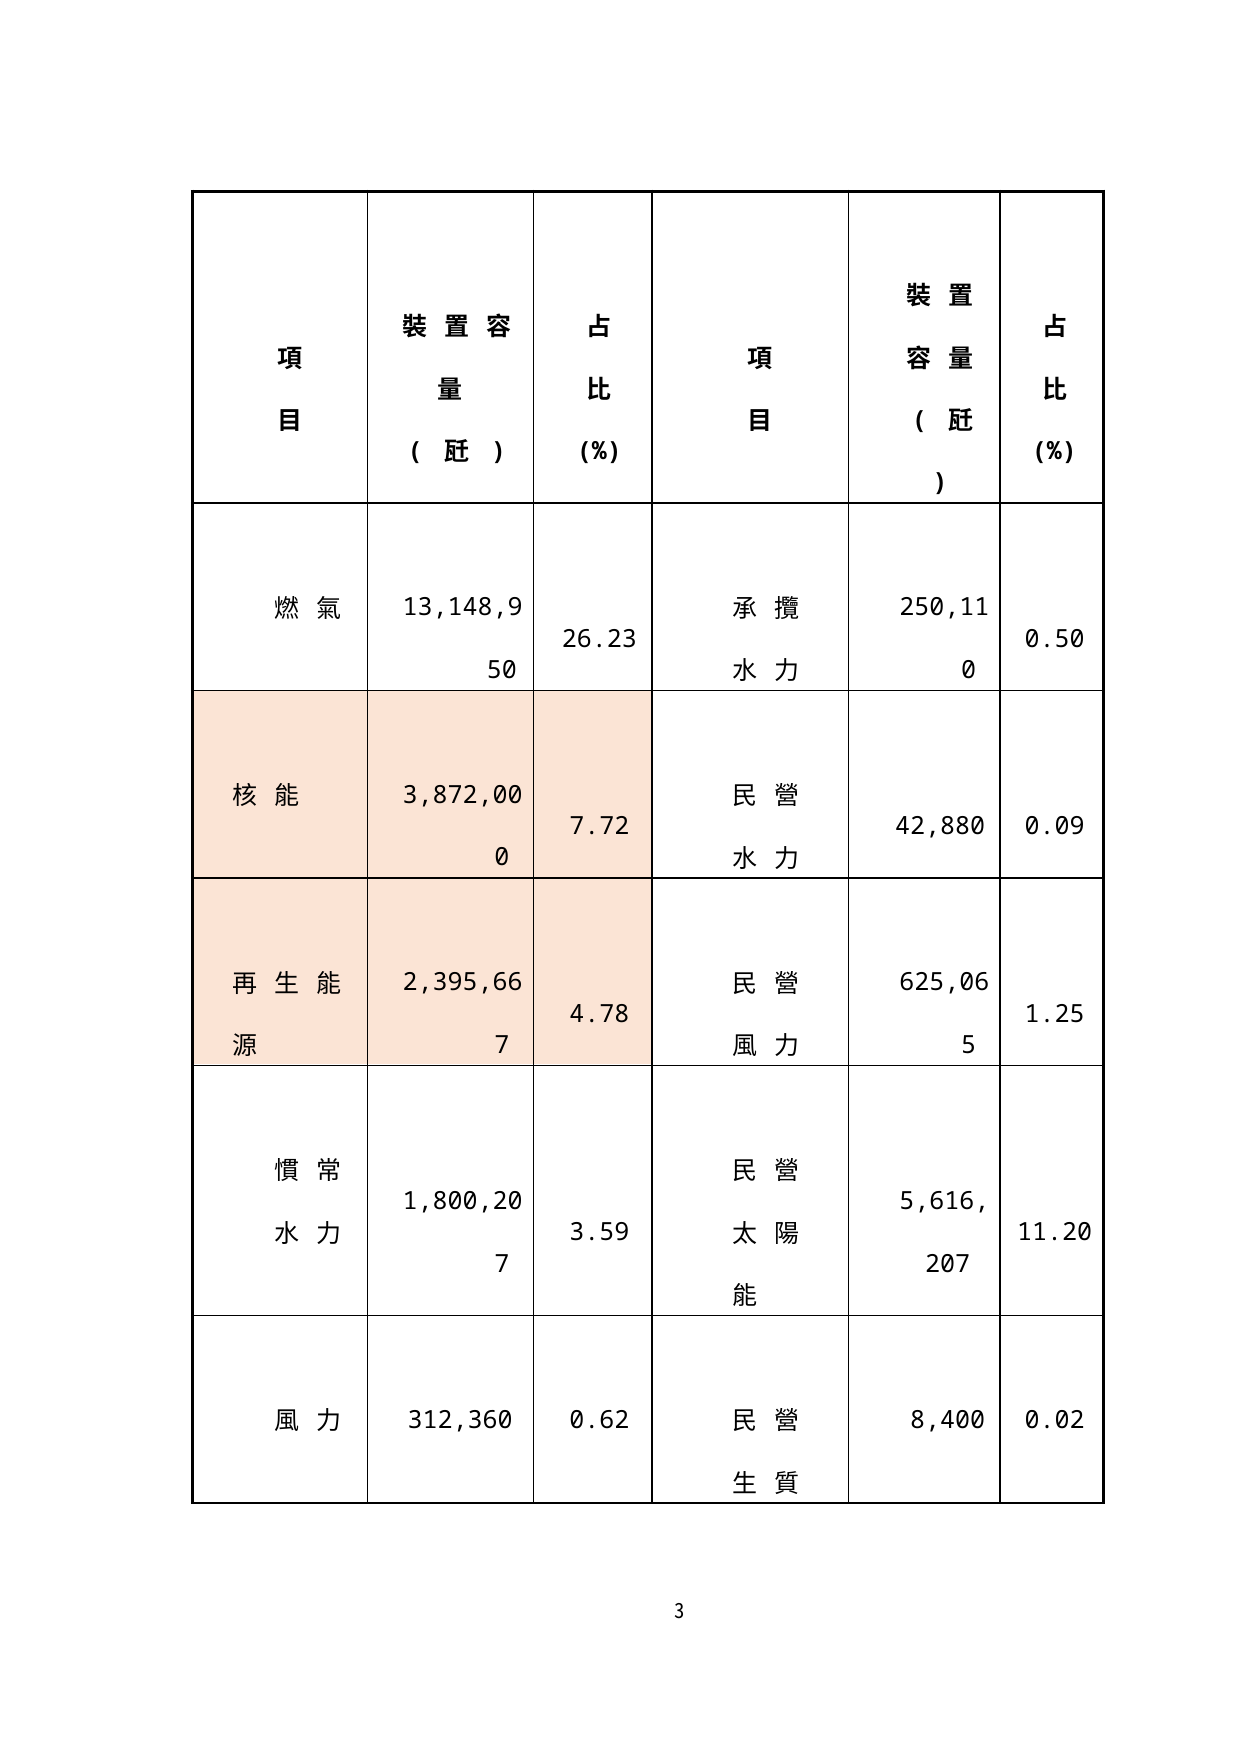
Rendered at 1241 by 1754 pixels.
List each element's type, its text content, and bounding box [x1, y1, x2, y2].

table_cell 4.78 [534, 879, 651, 1064]
table_cell 625,065 [849, 879, 999, 1064]
table_cell 2,395,667 [368, 879, 533, 1064]
table_cell 250,110 [849, 504, 999, 689]
table_cell 312,360 [368, 1316, 533, 1502]
table_header 裝置容量(瓩) [368, 193, 533, 502]
table_cell 1.25 [1001, 879, 1102, 1064]
table_cell 26.23 [534, 504, 651, 689]
table_header 裝置容量(瓩) [849, 193, 999, 502]
table_cell 民營風力 [653, 879, 848, 1064]
table_cell 核能 [194, 691, 367, 877]
table_cell 再生能源 [194, 879, 367, 1064]
table_cell 0.09 [1001, 691, 1102, 877]
table_cell 0.50 [1001, 504, 1102, 689]
table_cell 慣常水力 [194, 1066, 367, 1314]
table_cell 42,880 [849, 691, 999, 877]
table_header 項 目 [653, 193, 848, 502]
table_cell 0.62 [534, 1316, 651, 1502]
table_cell 3.59 [534, 1066, 651, 1314]
table_cell 民營生質 [653, 1316, 848, 1502]
table_cell 風力 [194, 1316, 367, 1502]
table_cell 民營水力 [653, 691, 848, 877]
table_cell 民營太陽能 [653, 1066, 848, 1314]
table_cell 7.72 [534, 691, 651, 877]
table_cell 13,148,950 [368, 504, 533, 689]
table_header 占比(%) [534, 193, 651, 502]
table_cell 5,616,207 [849, 1066, 999, 1314]
table_header 占比(%) [1001, 193, 1102, 502]
table_cell 8,400 [849, 1316, 999, 1502]
table_cell 承攬水力 [653, 504, 848, 689]
table_cell 1,800,207 [368, 1066, 533, 1314]
table_cell 燃氣 [194, 504, 367, 689]
table_cell 11.20 [1001, 1066, 1102, 1314]
table_cell 3,872,000 [368, 691, 533, 877]
table_header 項 目 [194, 193, 367, 502]
table_cell 0.02 [1001, 1316, 1102, 1502]
